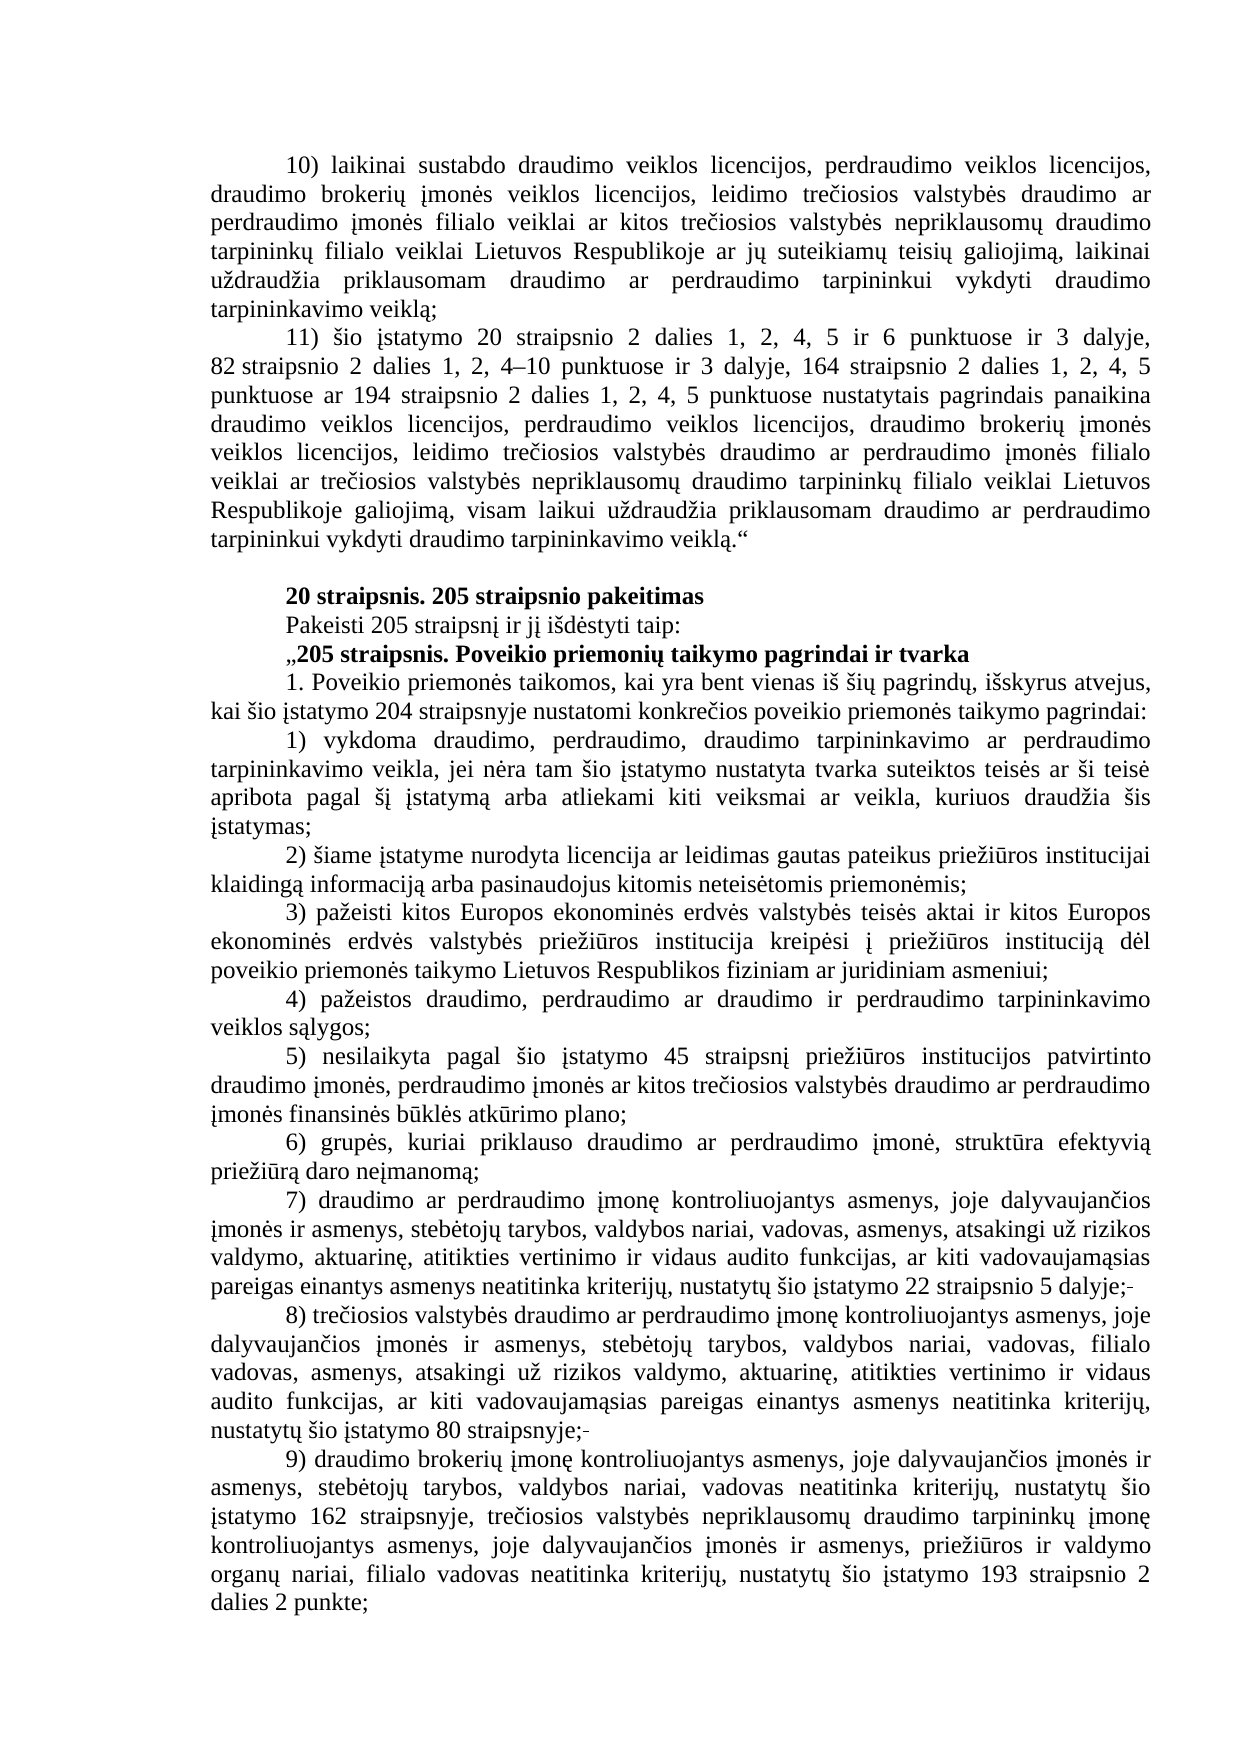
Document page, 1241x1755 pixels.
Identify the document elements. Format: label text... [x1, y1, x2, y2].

text Pakeisti 205 straipsnį ir jį išdėstyti taip: [210, 610, 1152, 639]
text 20 straipsnis. 205 straipsnio pakeitimas [210, 581, 1152, 610]
text 3) pažeisti kitos Europos ekonominės erdvės valstybės teisės aktai ir kitos Europos ekonominės erdvės valstybės priežiūros institucija kreipėsi į priežiūros instituciją dėl poveikio priemonės taikymo Lietuvos Respublikos fiziniam ar juridiniam asmeniui; [210, 897, 1152, 984]
text 5) nesilaikyta pagal šio įstatymo 45 straipsnį priežiūros institucijos patvirtinto draudimo įmonės, perdraudimo įmonės ar kitos trečiosios valstybės draudimo ar perdraudimo įmonės finansinės būklės atkūrimo plano; [210, 1041, 1152, 1127]
text 11) šio įstatymo 20 straipsnio 2 dalies 1, 2, 4, 5 ir 6 punktuose ir 3 dalyje, 82 straipsnio 2 dalies 1, 2, 4–10 punktuose ir 3 dalyje, 164 straipsnio 2 dalies 1, 2, 4, 5 punktuose ar 194 straipsnio 2 dalies 1, 2, 4, 5 punktuose nustatytais pagrindais panaikina draudimo veiklos licencijos, perdraudimo veiklos licencijos, draudimo brokerių įmonės veiklos licencijos, leidimo trečiosios valstybės draudimo ar perdraudimo įmonės filialo veiklai ar trečiosios valstybės nepriklausomų draudimo tarpininkų filialo veiklai Lietuvos Respublikoje galiojimą, visam laikui uždraudžia priklausomam draudimo ar perdraudimo tarpininkui vykdyti draudimo tarpininkavimo veiklą.“ [210, 322, 1152, 552]
text 6) grupės, kuriai priklauso draudimo ar perdraudimo įmonė, struktūra efektyvią priežiūrą daro neįmanomą; [210, 1127, 1152, 1185]
text 8) trečiosios valstybės draudimo ar perdraudimo įmonę kontroliuojantys asmenys, joje dalyvaujančios įmonės ir asmenys, stebėtojų tarybos, valdybos nariai, vadovas, filialo vadovas, asmenys, atsakingi už rizikos valdymo, aktuarinę, atitikties vertinimo ir vidaus audito funkcijas, ar kiti vadovaujamąsias pareigas einantys asmenys neatitinka kriterijų, nustatytų šio įstatymo 80 straipsnyje; [210, 1300, 1152, 1444]
text 7) draudimo ar perdraudimo įmonę kontroliuojantys asmenys, joje dalyvaujančios įmonės ir asmenys, stebėtojų tarybos, valdybos nariai, vadovas, asmenys, atsakingi už rizikos valdymo, aktuarinę, atitikties vertinimo ir vidaus audito funkcijas, ar kiti vadovaujamąsias pareigas einantys asmenys neatitinka kriterijų, nustatytų šio įstatymo 22 straipsnio 5 dalyje; [210, 1185, 1152, 1300]
text 2) šiame įstatyme nurodyta licencija ar leidimas gautas pateikus priežiūros institucijai klaidingą informaciją arba pasinaudojus kitomis neteisėtomis priemonėmis; [210, 840, 1152, 897]
text 1) vykdoma draudimo, perdraudimo, draudimo tarpininkavimo ar perdraudimo tarpininkavimo veikla, jei nėra tam šio įstatymo nustatyta tvarka suteiktos teisės ar ši teisė apribota pagal šį įstatymą arba atliekami kiti veiksmai ar veikla, kuriuos draudžia šis įstatymas; [210, 725, 1152, 840]
text 1. Poveikio priemonės taikomos, kai yra bent vienas iš šių pagrindų, išskyrus atvejus, kai šio įstatymo 204 straipsnyje nustatomi konkrečios poveikio priemonės taikymo pagrindai: [210, 667, 1152, 725]
text 9) draudimo brokerių įmonę kontroliuojantys asmenys, joje dalyvaujančios įmonės ir asmenys, stebėtojų tarybos, valdybos nariai, vadovas neatitinka kriterijų, nustatytų šio įstatymo 162 straipsnyje, trečiosios valstybės nepriklausomų draudimo tarpininkų įmonę kontroliuojantys asmenys, joje dalyvaujančios įmonės ir asmenys, priežiūros ir valdymo organų nariai, filialo vadovas neatitinka kriterijų, nustatytų šio įstatymo 193 straipsnio 2 dalies 2 punkte; [210, 1444, 1152, 1616]
text 10) laikinai sustabdo draudimo veiklos licencijos, perdraudimo veiklos licencijos, draudimo brokerių įmonės veiklos licencijos, leidimo trečiosios valstybės draudimo ar perdraudimo įmonės filialo veiklai ar kitos trečiosios valstybės nepriklausomų draudimo tarpininkų filialo veiklai Lietuvos Respublikoje ar jų suteikiamų teisių galiojimą, laikinai uždraudžia priklausomam draudimo ar perdraudimo tarpininkui vykdyti draudimo tarpininkavimo veiklą; [210, 150, 1152, 322]
text „205 straipsnis. Poveikio priemonių taikymo pagrindai ir tvarka [210, 639, 1152, 667]
text 4) pažeistos draudimo, perdraudimo ar draudimo ir perdraudimo tarpininkavimo veiklos sąlygos; [210, 984, 1152, 1041]
